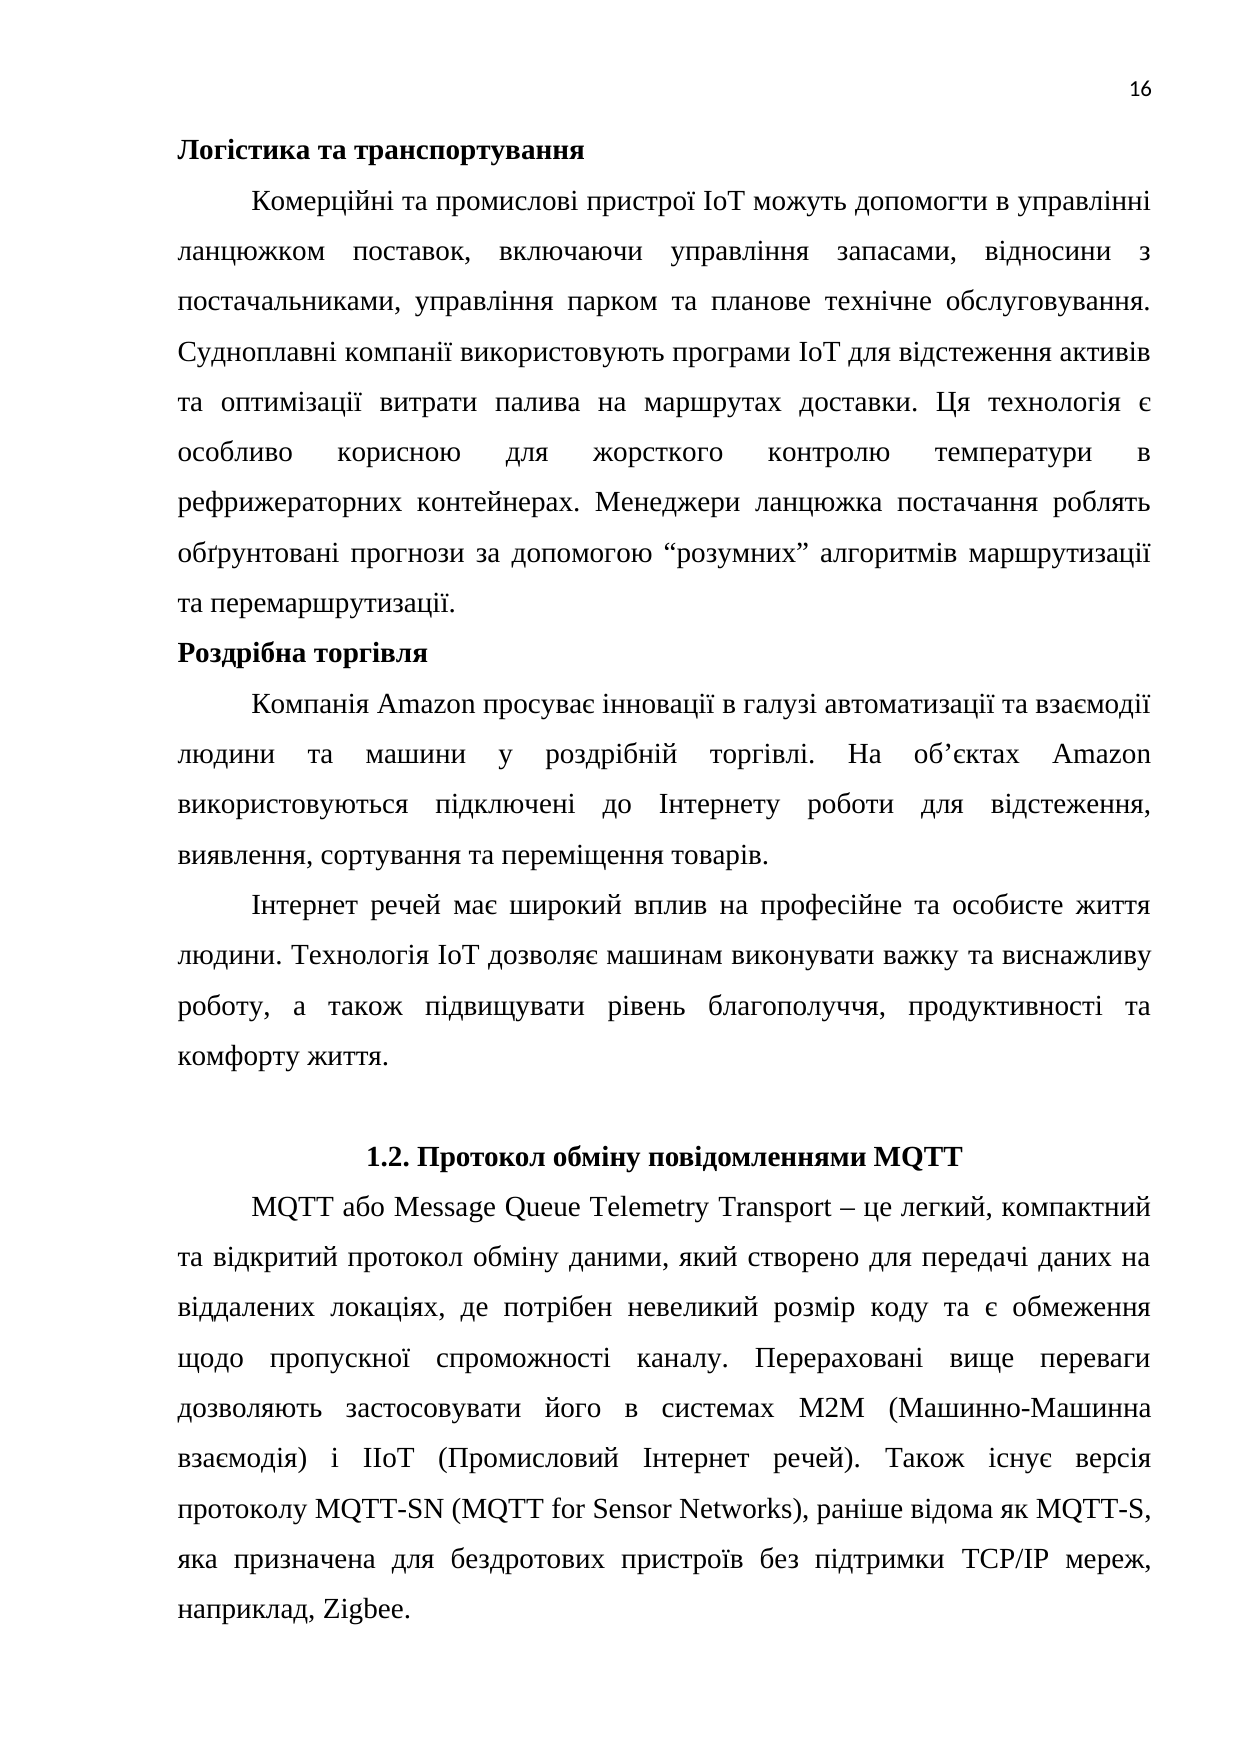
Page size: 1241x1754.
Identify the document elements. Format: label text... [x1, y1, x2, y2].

text Компанія Amazon просуває інновації в галузі автоматизації та взаємодії людини та машини у роздрібній торгівлі. На об’єктах Amazon використовуються підключені до Інтернету роботи для відстеження, виявлення, сортування та переміщення товарів. [177, 686, 1152, 870]
text Логістика та транспортування [177, 132, 1152, 166]
text Роздрібна торгівля [177, 636, 1152, 669]
text MQTT або Message Queue Telemetry Transport – це легкий, компактний та відкритий протокол обміну даними, який створено для передачі даних на віддалених локаціях, де потрібен невеликий розмір коду та є обмеження щодо пропускної спроможності каналу. Перераховані вище переваги дозволяють застосовувати його в системах M2M (Машинно-Машинна взаємодія) і IIoT (Промисловий Інтернет речей). Також існує версія протоколу MQTT-SN (MQTT for Sensor Networks), раніше відома як MQTT-S, яка призначена для бездротових пристроїв без підтримки TCP/IP мереж, наприклад, Zigbee. [177, 1189, 1152, 1625]
text Інтернет речей має широкий вплив на професійне та особисте життя людини. Технологія IoT дозволяє машинам виконувати важку та виснажливу роботу, а також підвищувати рівень благополуччя, продуктивності та комфорту життя. [177, 887, 1152, 1072]
text Комерційні та промислові пристрої IoT можуть допомогти в управлінні ланцюжком поставок, включаючи управління запасами, відносини з постачальниками, управління парком та планове технічне обслуговування. Судноплавні компанії використовують програми IoT для відстеження активів та оптимізації витрати палива на маршрутах доставки. Ця технологія є особливо корисною для жорсткого контролю температури в рефрижераторних контейнерах. Менеджери ланцюжка постачання роблять обґрунтовані прогнози за допомогою “розумних” алгоритмів маршрутизації та перемаршрутизації. [177, 183, 1152, 619]
subtitle 1.2. Протокол обміну повідомленнями MQTT [177, 1139, 1152, 1172]
